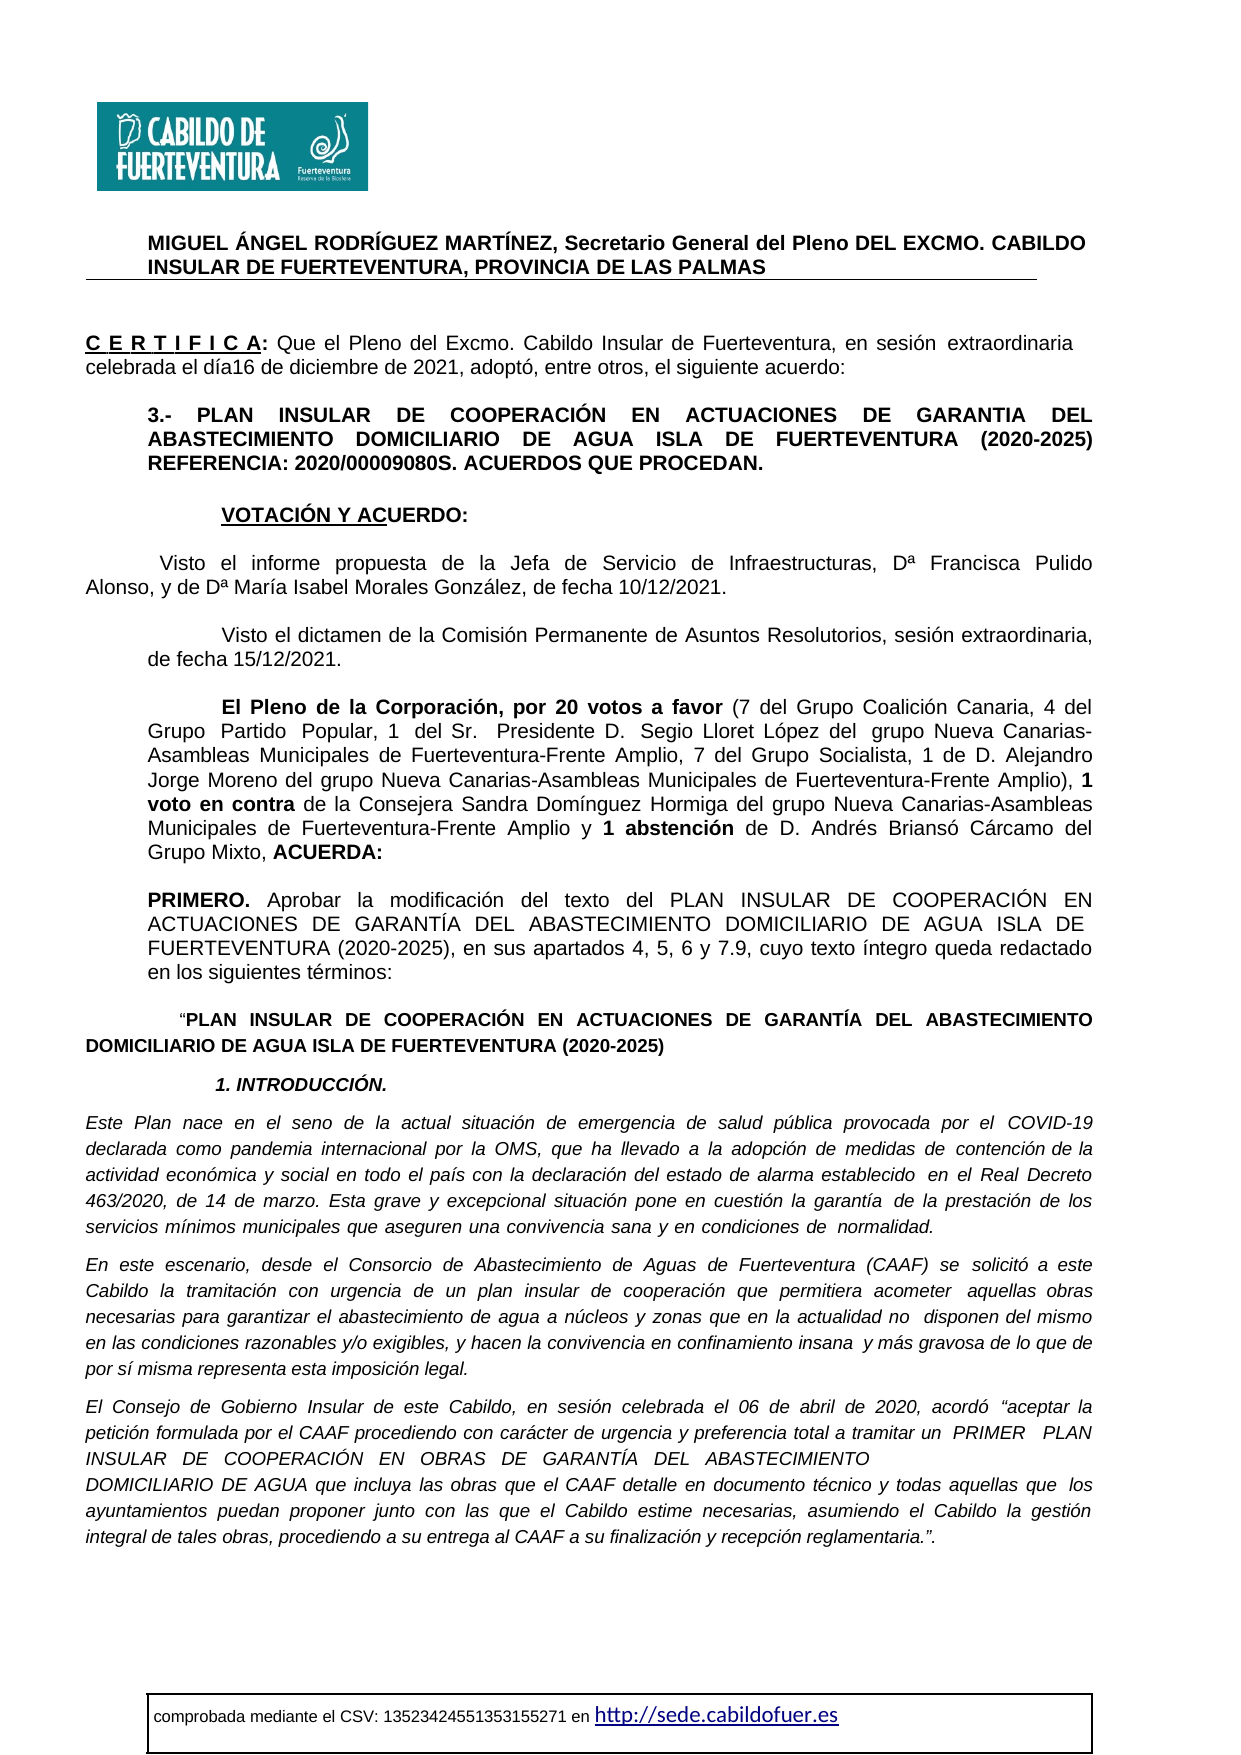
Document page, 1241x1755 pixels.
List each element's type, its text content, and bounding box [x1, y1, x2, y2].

text Este Plan nace en el seno de la actual situación de emergencia de salud pública provocada por el COVID-19 declarada como pandemia internacional por la OMS, que ha llevado a la adopción de medidas de contención de la actividad económica y social en todo el país con la declaración del estado de alarma establecido en el Real Decreto 463/2020, de 14 de marzo. Esta grave y excepcional situación pone en cuestión la garantía de la prestación de los servicios mínimos municipales que aseguren una convivencia sana y en condiciones de normalidad. [85, 1112, 1093, 1237]
text VOTACIÓN Y ACUERDO: [221, 503, 1107, 527]
text PRIMERO. Aprobar la modificación del texto del PLAN INSULAR DE COOPERACIÓN EN ACTUACIONES DE GARANTÍA DEL ABASTECIMIENTO DOMICILIARIO DE AGUA ISLA DE [147, 888, 1093, 936]
text 3.- PLAN INSULAR DE COOPERACIÓN EN ACTUACIONES DE GARANTIA DEL ABASTECIMIENTO DOMICILIARIO DE AGUA ISLA DE FUERTEVENTURA (2020-2025) REFERENCIA: 2020/00009080S. ACUERDOS QUE PROCEDAN. [147, 403, 1093, 475]
subtitle “PLAN INSULAR DE COOPERACIÓN EN ACTUACIONES DE GARANTÍA DEL ABASTECIMIENTO DOMICILIARIO DE AGUA ISLA DE FUERTEVENTURA (2020-2025) [85, 1009, 1093, 1056]
text El Consejo de Gobierno Insular de este Cabildo, en sesión celebrada el 06 de abril de 2020, acordó “aceptar la petición formulada por el CAAF procediendo con carácter de urgencia y preferencia total a tramitar un PRIMER PLAN INSULAR DE COOPERACIÓN EN OBRAS DE GARANTÍA DEL ABASTECIMIENTO [85, 1396, 1093, 1469]
list INTRODUCCIÓN. [215, 1073, 1107, 1095]
text MIGUEL ÁNGEL RODRÍGUEZ MARTÍNEZ, Secretario General del Pleno DEL EXCMO. CABILDO INSULAR DE FUERTEVENTURA, PROVINCIA DE LAS PALMAS [147, 231, 1103, 279]
text FUERTEVENTURA (2020-2025), en sus apartados 4, 5, 6 y 7.9, cuyo texto íntegro queda redactado en los siguientes términos: [147, 936, 1093, 984]
subtitle Visto el informe propuesta de la Jefa de Servicio de Infraestructuras, Dª Francisca Pulido Alonso, y de Dª María Isabel Morales González, de fecha 10/12/2021. [85, 551, 1093, 599]
text En este escenario, desde el Consorcio de Abastecimiento de Aguas de Fuerteventura (CAAF) se solicitó a este Cabildo la tramitación con urgencia de un plan insular de cooperación que permitiera acometer aquellas obras necesarias para garantizar el abastecimiento de agua a núcleos y zonas que en la actualidad no disponen del mismo en las condiciones razonables y/o exigibles, y hacen la convivencia en confinamiento insana y más gravosa de lo que de por sí misma representa esta imposición legal. [85, 1254, 1093, 1379]
text DOMICILIARIO DE AGUA que incluya las obras que el CAAF detalle en documento técnico y todas aquellas que los ayuntamientos puedan proponer junto con las que el Cabildo estime necesarias, asumiendo el Cabildo la gestión integral de tales obras, procediendo a su entrega al CAAF a su finalización y recepción reglamentaria.”. [85, 1474, 1093, 1547]
subtitle C E R T I F I C A: Que el Pleno del Excmo. Cabildo Insular de Fuerteventura, en sesión extraordinaria celebrada el día16 de diciembre de 2021, adoptó, entre otros, el siguiente acuerdo: [85, 331, 1103, 379]
text El Pleno de la Corporación, por 20 votos a favor (7 del Grupo Coalición Canaria, 4 del Grupo Partido Popular, 1 del Sr. Presidente D. Segio Lloret López del grupo Nueva Canarias- Asambleas Municipales de Fuerteventura-Frente Amplio, 7 del Grupo Socialista, 1 de D. Alejandro Jorge Moreno del grupo Nueva Canarias-Asambleas Municipales de Fuerteventura-Frente Amplio), 1 voto en contra de la Consejera Sandra Domínguez Hormiga del grupo Nueva Canarias-Asambleas Municipales de Fuerteventura-Frente Amplio y 1 abstención de D. Andrés Briansó Cárcamo del Grupo Mixto, ACUERDA: [147, 695, 1093, 864]
text Visto el dictamen de la Comisión Permanente de Asuntos Resolutorios, sesión extraordinaria, de fecha 15/12/2021. [147, 623, 1093, 671]
